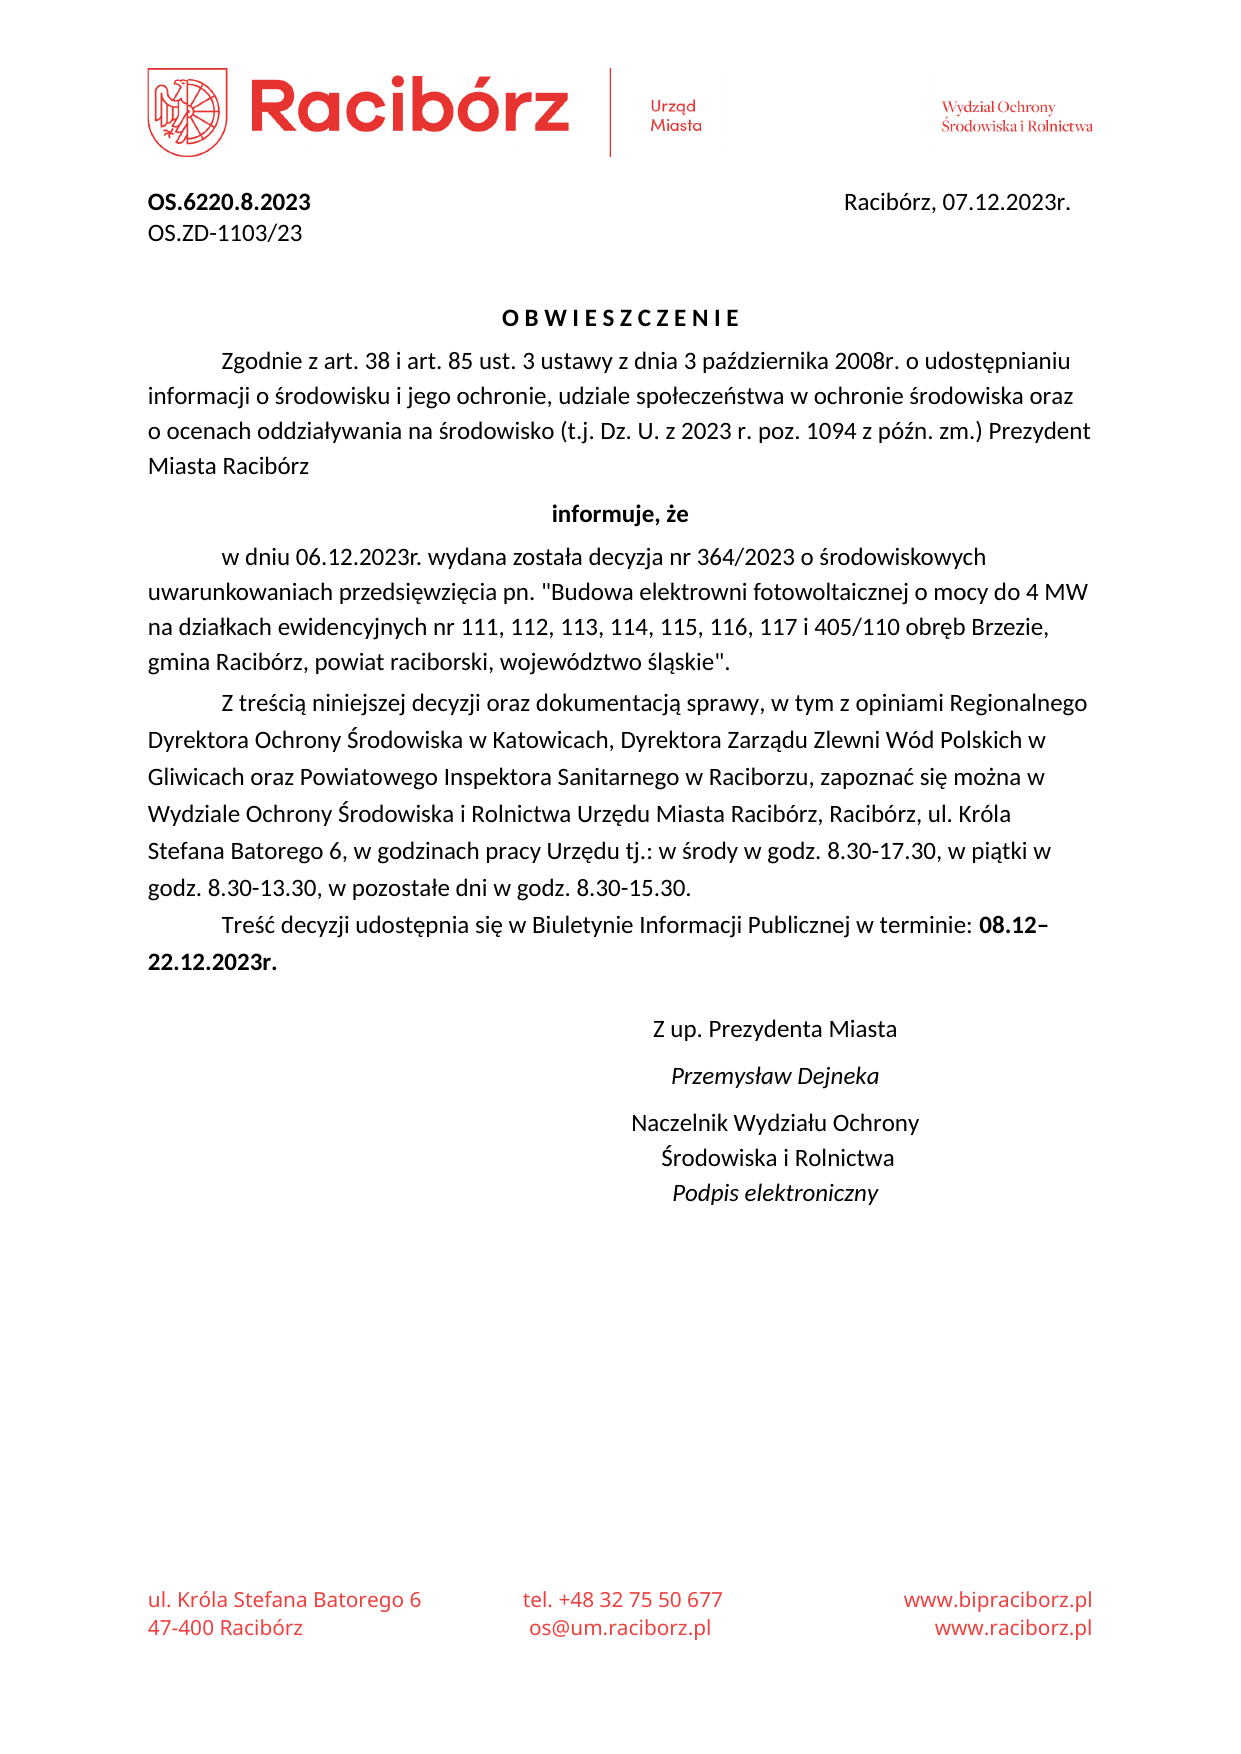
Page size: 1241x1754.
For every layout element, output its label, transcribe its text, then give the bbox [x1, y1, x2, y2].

text w dniu 06.12.2023r. wydana została decyzja nr 364/2023 o środowiskowych uwarunkowaniach przedsięwzięcia pn. "Budowa elektrowni fotowoltaicznej o mocy do 4 MW na działkach ewidencyjnych nr 111, 112, 113, 114, 115, 116, 117 i 405/110 obręb Brzezie, gmina Racibórz, powiat raciborski, województwo śląskie". [148, 541, 1093, 676]
text Naczelnik Wydziału Ochrony [148, 1107, 1107, 1138]
text OS.6220.8.2023 Racibórz, 07.12.2023r. [148, 186, 1093, 217]
subtitle O B W I E S Z C Z E N I E [148, 302, 1093, 333]
text Z up. Prezydenta Miasta [148, 1013, 1107, 1044]
text godz. 8.30-13.30, w pozostałe dni w godz. 8.30-15.30. [148, 872, 1093, 903]
text OS.ZD-1103/23 [148, 217, 1093, 247]
text Treść decyzji udostępnia się w Biuletynie Informacji Publicznej w terminie: 08.12– [148, 909, 1093, 939]
text Stefana Batorego 6, w godzinach pracy Urzędu tj.: w środy w godz. 8.30-17.30, w piątki w [148, 835, 1093, 866]
text Wydziale Ochrony Środowiska i Rolnictwa Urzędu Miasta Racibórz, Racibórz, ul. Króla [148, 798, 1093, 829]
text Dyrektora Ochrony Środowiska w Katowicach, Dyrektora Zarządu Zlewni Wód Polskich w [148, 724, 1093, 755]
text Z treścią niniejszej decyzji oraz dokumentacją sprawy, w tym z opiniami Regionalnego [148, 687, 1093, 718]
text Zgodnie z art. 38 i art. 85 ust. 3 ustawy z dnia 3 października 2008r. o udostępnianiu informacji o środowisku i jego ochronie, udziale społeczeństwa w ochronie środowiska oraz o ocenach oddziaływania na środowisko (t.j. Dz. U. z 2023 r. poz. 1094 z późn. zm.) Prezydent Miasta Racibórz [148, 345, 1093, 481]
text Gliwicach oraz Powiatowego Inspektora Sanitarnego w Raciborzu, zapoznać się można w [148, 761, 1093, 792]
picture [147, 68, 1093, 157]
text 22.12.2023r. [148, 946, 1093, 977]
text Podpis elektroniczny [148, 1177, 1107, 1208]
text informuje, że [148, 498, 1093, 528]
text Przemysław Dejneka [148, 1060, 1107, 1091]
text Środowiska i Rolnictwa [148, 1142, 1107, 1173]
